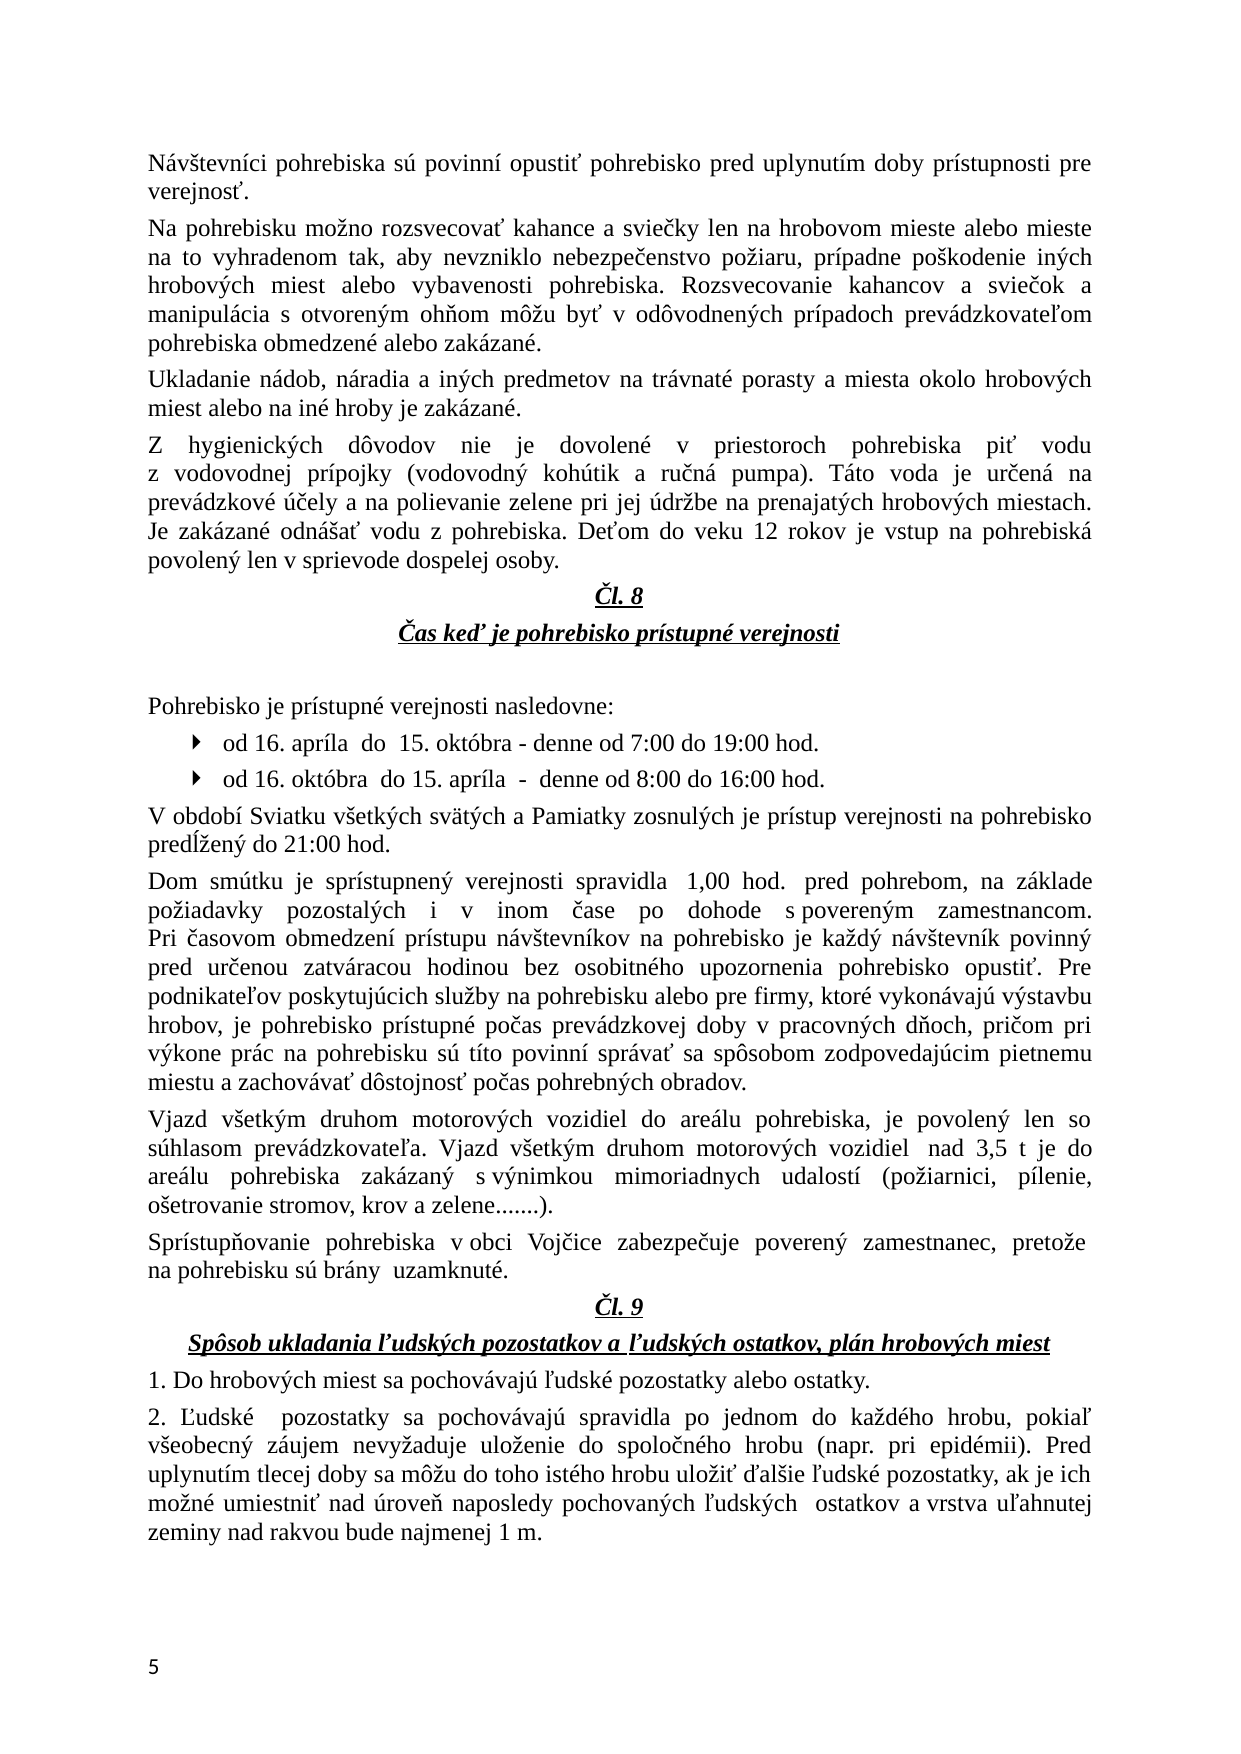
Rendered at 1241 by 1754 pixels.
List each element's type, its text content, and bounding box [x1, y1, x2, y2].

text Vjazd všetkým druhom motorových vozidiel do areálu pohrebiska, je povolený len so súhlasom prevádzkovateľa. Vjazd všetkým druhom motorových vozidiel nad 3,5 t je do areálu pohrebiska zakázaný s výnimkou mimoriadnych udalostí (požiarnici, pílenie, ošetrovanie stromov, krov a zelene.......). [148, 1104, 1093, 1219]
text Pohrebisko je prístupné verejnosti nasledovne: [148, 691, 1093, 720]
list od 16. októbra do 15. apríla - denne od 8:00 do 16:00 hod. [185, 764, 1093, 793]
text Čl. 9 [148, 1292, 1093, 1321]
text Sprístupňovanie pohrebiska v obci Vojčice zabezpečuje poverený zamestnanec, pretože na pohrebisku sú brány uzamknuté. [148, 1227, 1093, 1284]
list od 16. apríla do 15. októbra - denne od 7:00 do 19:00 hod. [185, 728, 1093, 756]
text Z hygienických dôvodov nie je dovolené v priestoroch pohrebiska piť vodu z vodovodnej prípojky (vodovodný kohútik a ručná pumpa). Táto voda je určená na prevádzkové účely a na polievanie zelene pri jej údržbe na prenajatých hrobových miestach. Je zakázané odnášať vodu z pohrebiska. Deťom do veku 12 rokov je vstup na pohrebiská povolený len v sprievode dospelej osoby. [148, 430, 1093, 573]
text Ukladanie nádob, náradia a iných predmetov na trávnaté porasty a miesta okolo hrobových miest alebo na iné hroby je zakázané. [148, 364, 1093, 422]
text Návštevníci pohrebiska sú povinní opustiť pohrebisko pred uplynutím doby prístupnosti pre verejnosť. [148, 148, 1093, 205]
text Na pohrebisku možno rozsvecovať kahance a sviečky len na hrobovom mieste alebo mieste na to vyhradenom tak, aby nevzniklo nebezpečenstvo požiaru, prípadne poškodenie iných hrobových miest alebo vybavenosti pohrebiska. Rozsvecovanie kahancov a sviečok a manipulácia s otvoreným ohňom môžu byť v odôvodnených prípadoch prevádzkovateľom pohrebiska obmedzené alebo zakázané. [148, 213, 1093, 357]
text Čl. 8 [148, 581, 1093, 610]
text 1. Do hrobových miest sa pochovávajú ľudské pozostatky alebo ostatky. [148, 1365, 1093, 1394]
text Spôsob ukladania ľudských pozostatkov a ľudských ostatkov, plán hrobových miest [148, 1328, 1093, 1357]
text Dom smútku je sprístupnený verejnosti spravidla 1,00 hod. pred pohrebom, na základe požiadavky pozostalých i v inom čase po dohode s povereným zamestnancom. Pri časovom obmedzení prístupu návštevníkov na pohrebisko je každý návštevník povinný pred určenou zatváracou hodinou bez osobitného upozornenia pohrebisko opustiť. Pre podnikateľov poskytujúcich služby na pohrebisku alebo pre firmy, ktoré vykonávajú výstavbu hrobov, je pohrebisko prístupné počas prevádzkovej doby v pracovných dňoch, pričom pri výkone prác na pohrebisku sú títo povinní správať sa spôsobom zodpovedajúcim pietnemu miestu a zachovávať dôstojnosť počas pohrebných obradov. [148, 866, 1093, 1096]
text 2. Ľudské pozostatky sa pochovávajú spravidla po jednom do každého hrobu, pokiaľ všeobecný záujem nevyžaduje uloženie do spoločného hrobu (napr. pri epidémii). Pred uplynutím tlecej doby sa môžu do toho istého hrobu uložiť ďalšie ľudské pozostatky, ak je ich možné umiestniť nad úroveň naposledy pochovaných ľudských ostatkov a vrstva uľahnutej zeminy nad rakvou bude najmenej 1 m. [148, 1402, 1093, 1545]
text V období Sviatku všetkých svätých a Pamiatky zosnulých je prístup verejnosti na pohrebisko predĺžený do 21:00 hod. [148, 801, 1093, 858]
text Čas keď je pohrebisko prístupné verejnosti [148, 618, 1093, 647]
